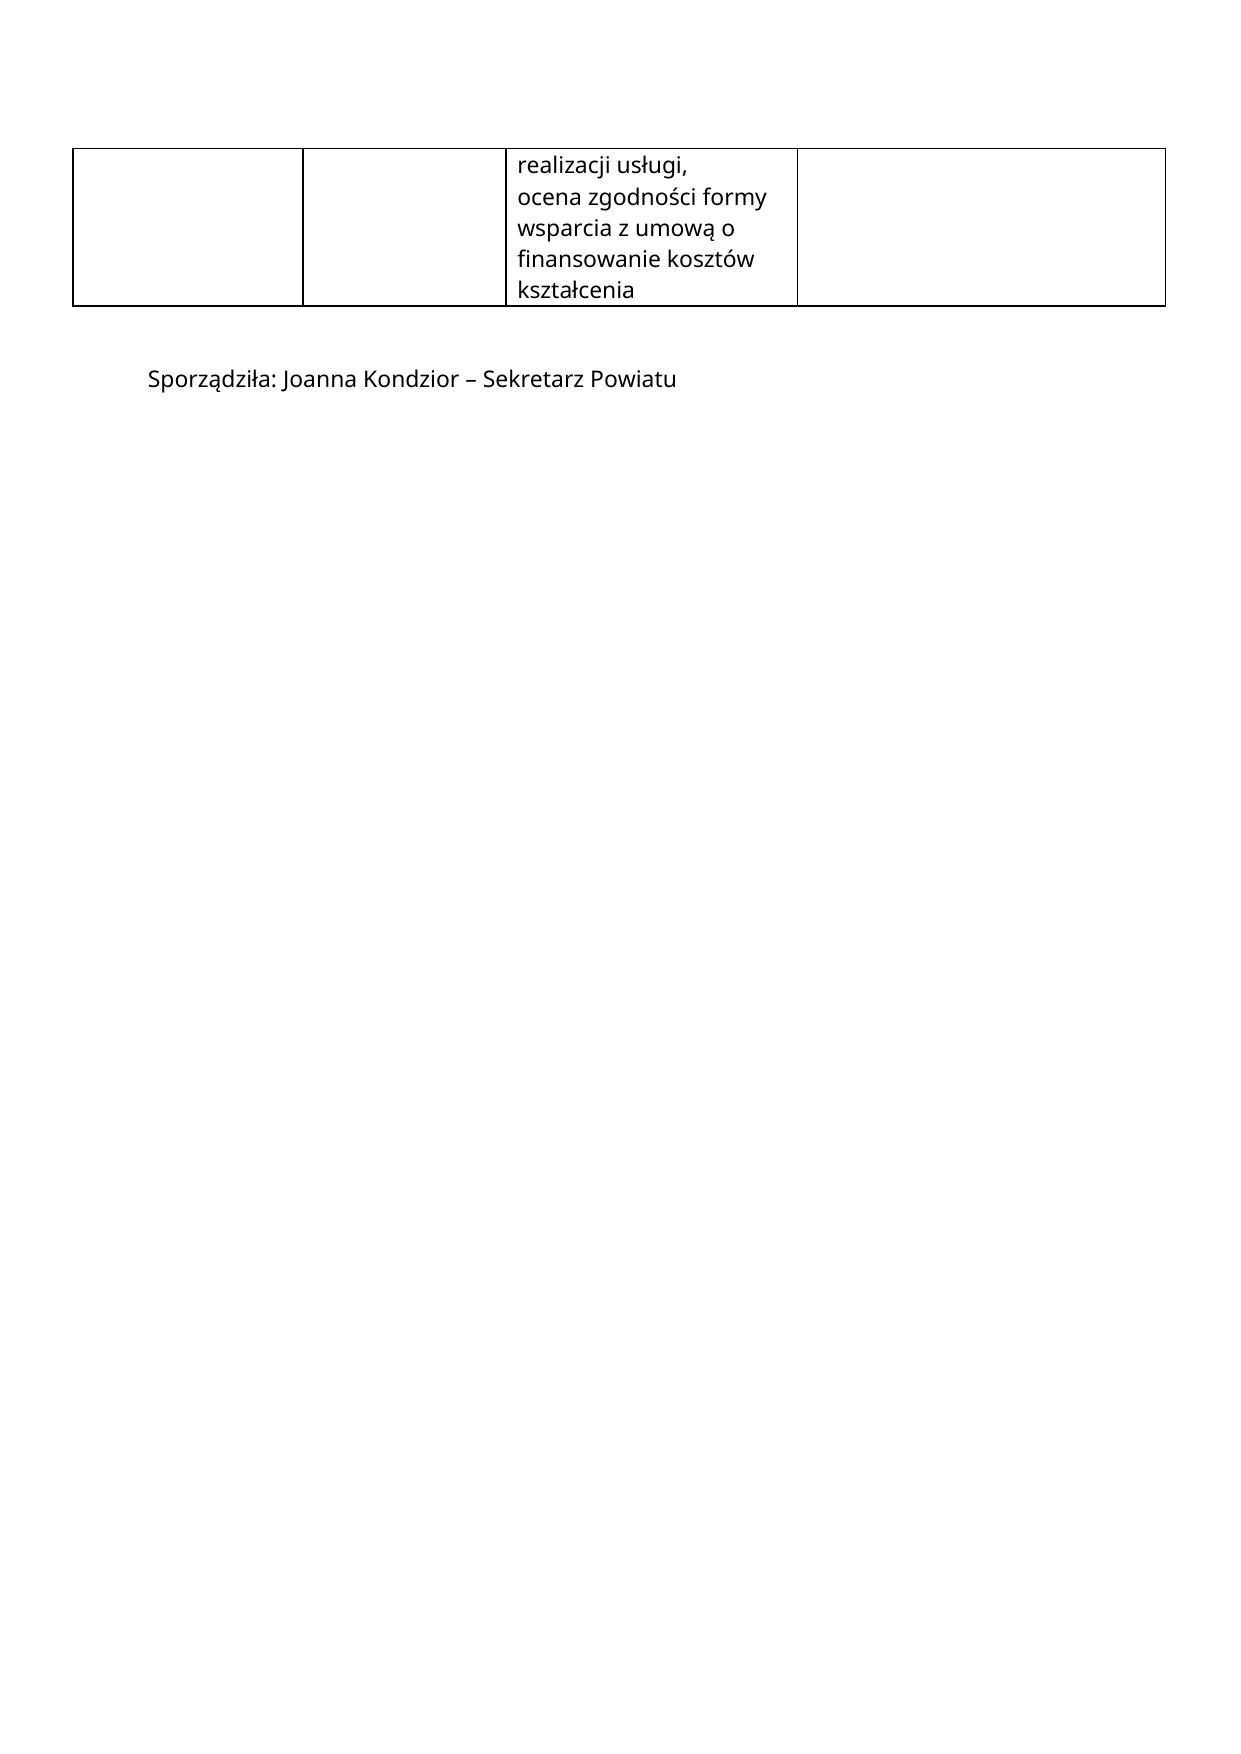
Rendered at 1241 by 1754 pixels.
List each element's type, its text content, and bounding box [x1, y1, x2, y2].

text Sporządziła: Joanna Kondzior – Sekretarz Powiatu [148, 363, 1093, 394]
table_cell [304, 149, 505, 305]
table_cell realizacji usługi, ocena zgodności formy wsparcia z umową o finansowanie kosztów kształcenia [507, 149, 797, 305]
table_cell [74, 149, 302, 305]
table_cell [798, 149, 1165, 305]
